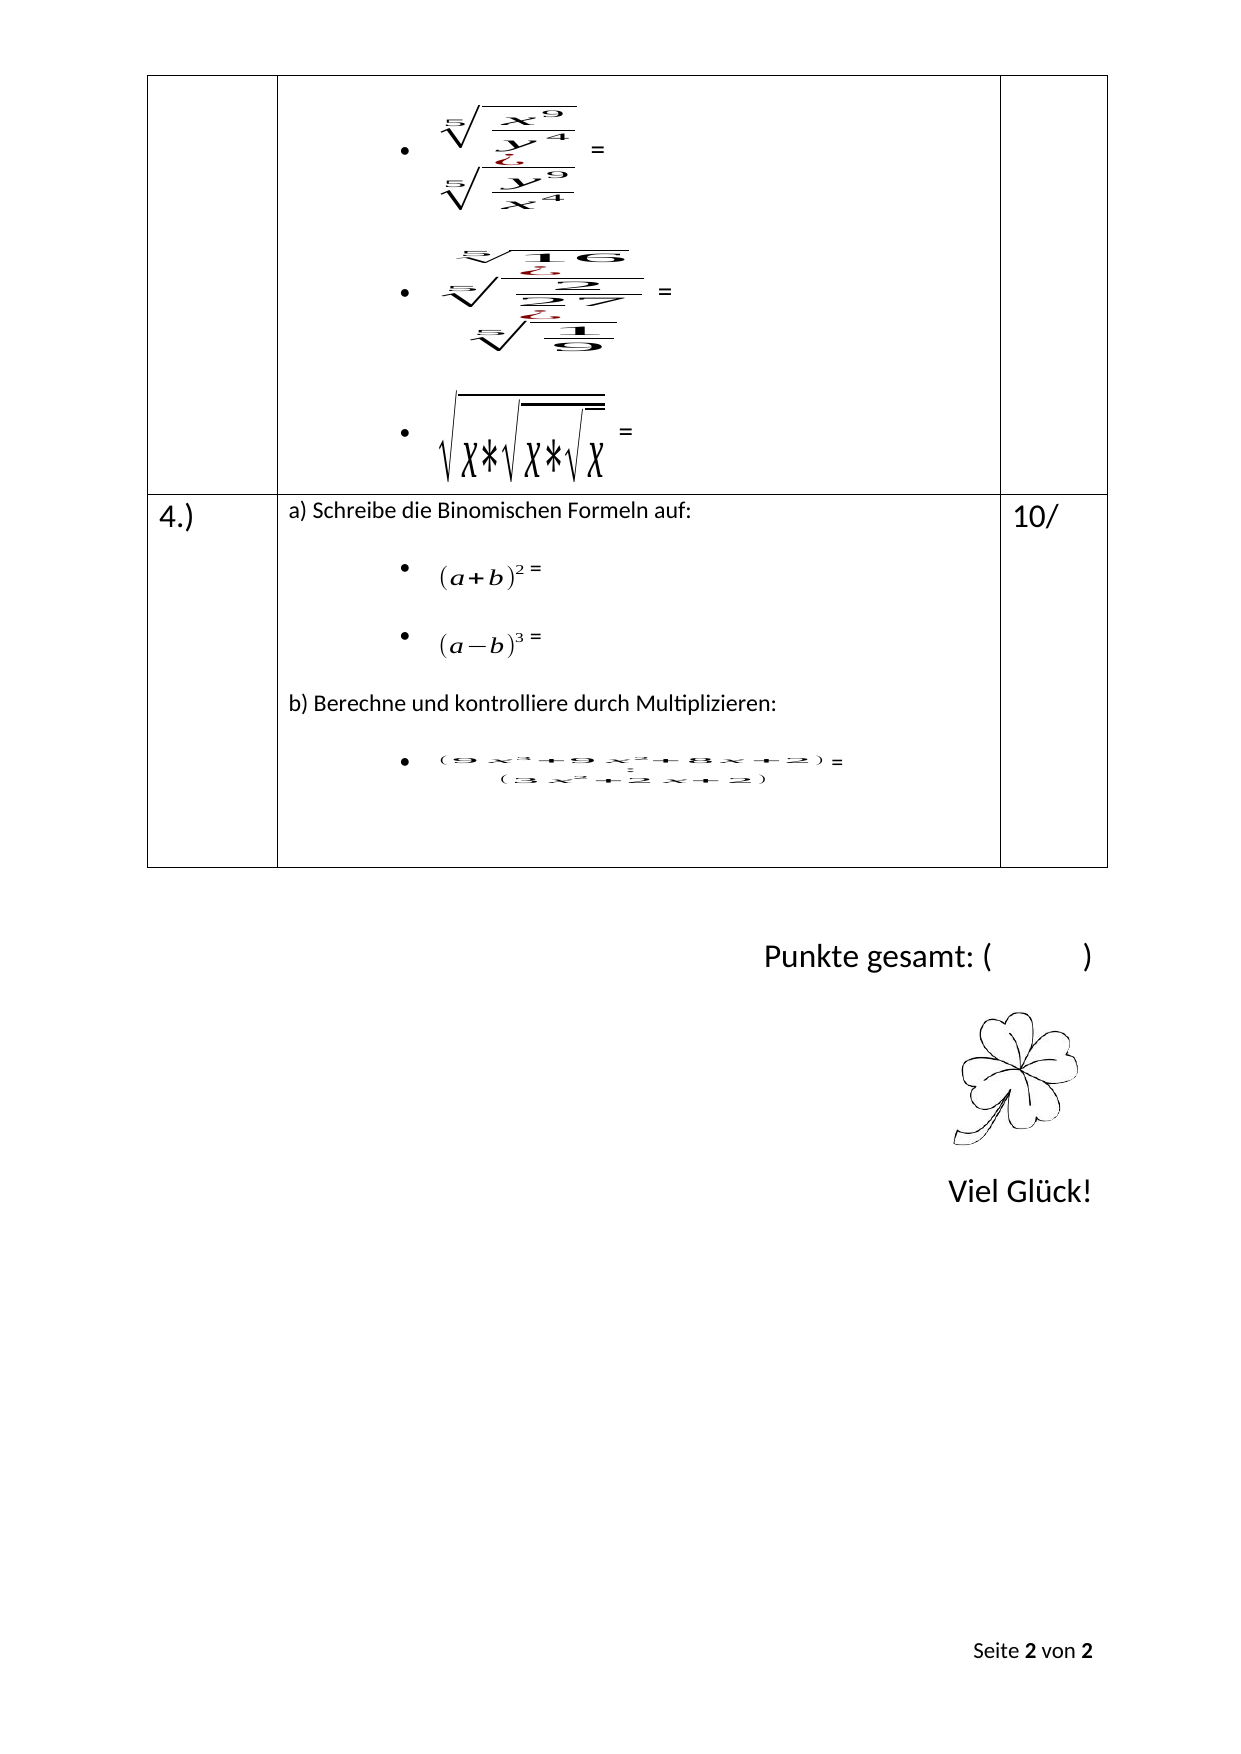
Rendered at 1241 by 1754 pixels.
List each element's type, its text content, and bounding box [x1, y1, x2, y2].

text Punkte gesamt: ( ) [148, 935, 1093, 976]
table_cell 4.) [148, 495, 277, 867]
table_header [1001, 76, 1107, 494]
table_cell 10/ [1001, 495, 1107, 867]
text Viel Glück! [148, 1170, 1093, 1211]
table_cell a) Schreibe die Binomischen Formeln auf: = = b) Berechne und kontrolliere durch Multiplizieren: = [278, 495, 1000, 867]
table_header [148, 76, 277, 494]
table_header a) Berechne folgende Ausdrücke: = = = [278, 76, 1000, 494]
